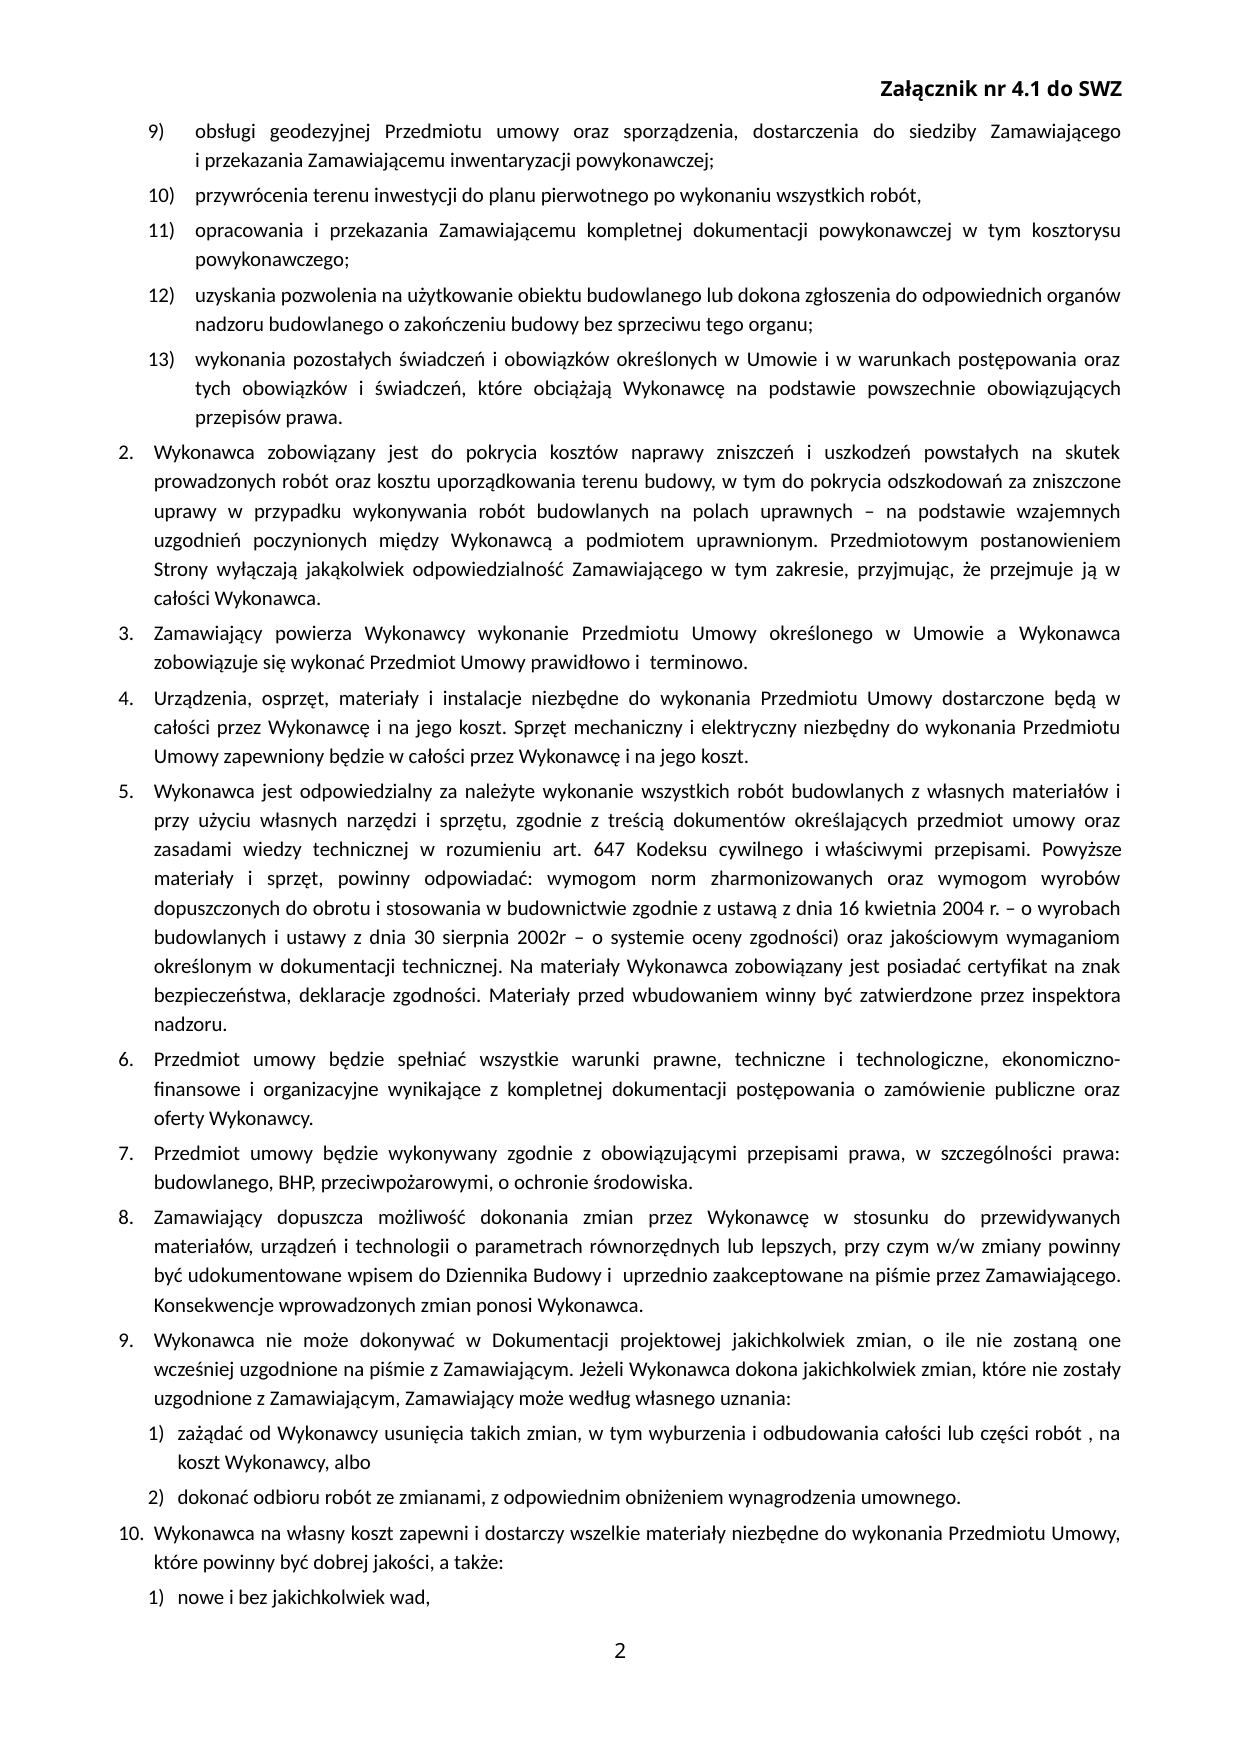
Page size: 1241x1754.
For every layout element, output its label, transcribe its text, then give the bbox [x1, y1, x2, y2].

list Wykonawca jest odpowiedzialny za należyte wykonanie wszystkich robót budowlanych z własnych materiałów i przy użyciu własnych narzędzi i sprzętu, zgodnie z treścią dokumentów określających przedmiot umowy oraz zasadami wiedzy technicznej w rozumieniu art. 647 Kodeksu cywilnego i właściwymi przepisami. Powyższe materiały i sprzęt, powinny odpowiadać: wymogom norm zharmonizowanych oraz wymogom wyrobów dopuszczonych do obrotu i stosowania w budownictwie zgodnie z ustawą z dnia 16 kwietnia 2004 r. – o wyrobach budowlanych i ustawy z dnia 30 sierpnia 2002r – o systemie oceny zgodności) oraz jakościowym wymaganiom określonym w dokumentacji technicznej. Na materiały Wykonawca zobowiązany jest posiadać certyfikat na znak bezpieczeństwa, deklaracje zgodności. Materiały przed wbudowaniem winny być zatwierdzone przez inspektora nadzoru. [118, 778, 1122, 1037]
list Zamawiający dopuszcza możliwość dokonania zmian przez Wykonawcę w stosunku do przewidywanych materiałów, urządzeń i technologii o parametrach równorzędnych lub lepszych, przy czym w/w zmiany powinny być udokumentowane wpisem do Dziennika Budowy i uprzednio zaakceptowane na piśmie przez Zamawiającego. Konsekwencje wprowadzonych zmian ponosi Wykonawca. [118, 1204, 1122, 1317]
list dokonać odbioru robót ze zmianami, z odpowiednim obniżeniem wynagrodzenia umownego. [148, 1484, 1122, 1510]
list Wykonawca na własny koszt zapewni i dostarczy wszelkie materiały niezbędne do wykonania Przedmiotu Umowy, które powinny być dobrej jakości, a także: [118, 1520, 1122, 1574]
list przywrócenia terenu inwestycji do planu pierwotnego po wykonaniu wszystkich robót, [148, 182, 1122, 208]
list wykonania pozostałych świadczeń i obowiązków określonych w Umowie i w warunkach postępowania oraz tych obowiązków i świadczeń, które obciążają Wykonawcę na podstawie powszechnie obowiązujących przepisów prawa. [148, 346, 1122, 430]
list opracowania i przekazania Zamawiającemu kompletnej dokumentacji powykonawczej w tym kosztorysu powykonawczego; [148, 217, 1122, 272]
list Urządzenia, osprzęt, materiały i instalacje niezbędne do wykonania Przedmiotu Umowy dostarczone będą w całości przez Wykonawcę i na jego koszt. Sprzęt mechaniczny i elektryczny niezbędny do wykonania Przedmiotu Umowy zapewniony będzie w całości przez Wykonawcę i na jego koszt. [118, 685, 1122, 768]
list nowe i bez jakichkolwiek wad, [148, 1584, 1122, 1609]
list Przedmiot umowy będzie spełniać wszystkie warunki prawne, techniczne i technologiczne, ekonomiczno-finansowe i organizacyjne wynikające z kompletnej dokumentacji postępowania o zamówienie publiczne oraz oferty Wykonawcy. [118, 1047, 1122, 1130]
list Wykonawca zobowiązany jest do pokrycia kosztów naprawy zniszczeń i uszkodzeń powstałych na skutek prowadzonych robót oraz kosztu uporządkowania terenu budowy, w tym do pokrycia odszkodowań za zniszczone uprawy w przypadku wykonywania robót budowlanych na polach uprawnych – na podstawie wzajemnych uzgodnień poczynionych między Wykonawcą a podmiotem uprawnionym. Przedmiotowym postanowieniem Strony wyłączają jakąkolwiek odpowiedzialność Zamawiającego w tym zakresie, przyjmując, że przejmuje ją w całości Wykonawca. [118, 439, 1122, 611]
list zażądać od Wykonawcy usunięcia takich zmian, w tym wyburzenia i odbudowania całości lub części robót , na koszt Wykonawcy, albo [148, 1420, 1122, 1475]
list uzyskania pozwolenia na użytkowanie obiektu budowlanego lub dokona zgłoszenia do odpowiednich organów nadzoru budowlanego o zakończeniu budowy bez sprzeciwu tego organu; [148, 282, 1122, 336]
list Zamawiający powierza Wykonawcy wykonanie Przedmiotu Umowy określonego w Umowie a Wykonawca zobowiązuje się wykonać Przedmiot Umowy prawidłowo i terminowo. [118, 620, 1122, 675]
list Wykonawca nie może dokonywać w Dokumentacji projektowej jakichkolwiek zmian, o ile nie zostaną one wcześniej uzgodnione na piśmie z Zamawiającym. Jeżeli Wykonawca dokona jakichkolwiek zmian, które nie zostały uzgodnione z Zamawiającym, Zamawiający może według własnego uznania: [118, 1327, 1122, 1411]
list Przedmiot umowy będzie wykonywany zgodnie z obowiązującymi przepisami prawa, w szczególności prawa: budowlanego, BHP, przeciwpożarowymi, o ochronie środowiska. [118, 1140, 1122, 1194]
list obsługi geodezyjnej Przedmiotu umowy oraz sporządzenia, dostarczenia do siedziby Zamawiającego i przekazania Zamawiającemu inwentaryzacji powykonawczej; [148, 118, 1122, 173]
